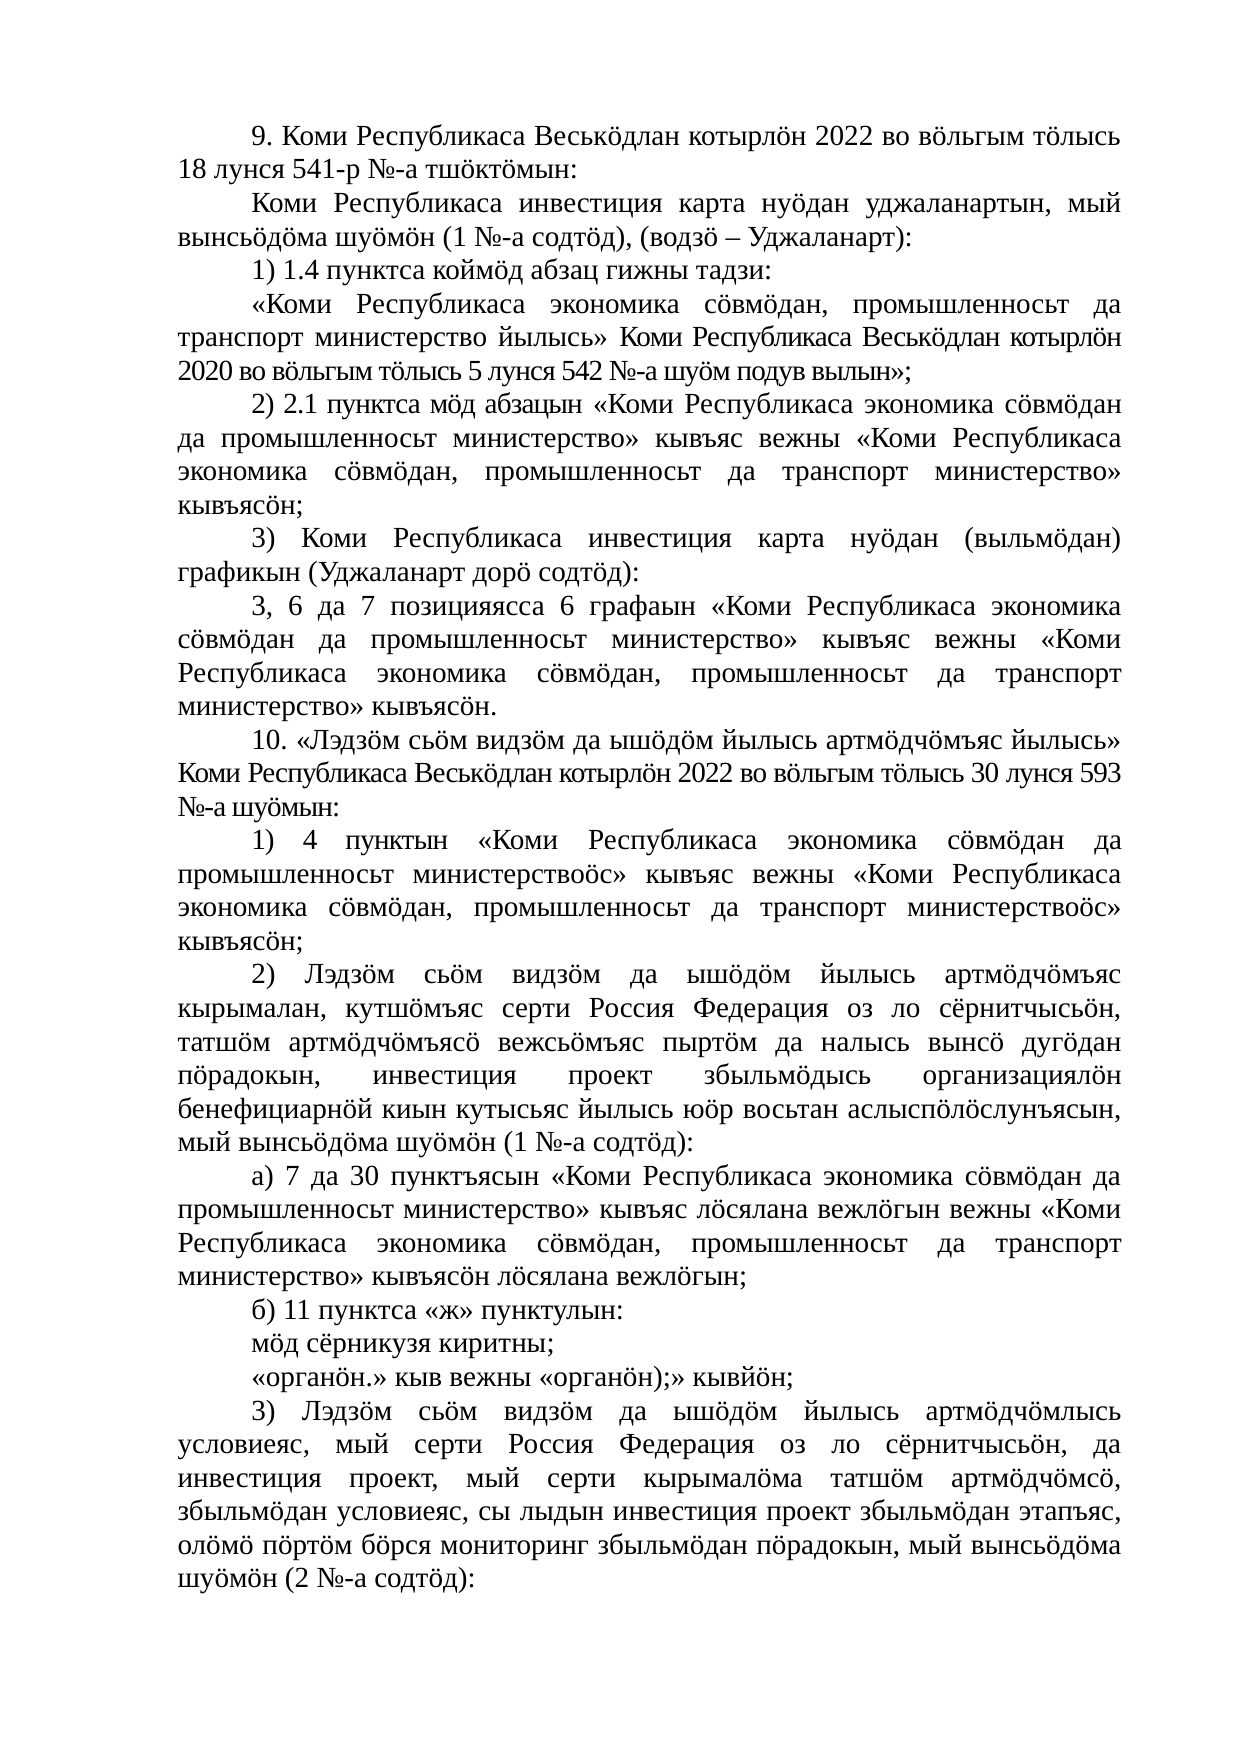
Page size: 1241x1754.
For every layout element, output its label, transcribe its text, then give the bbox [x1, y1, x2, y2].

text 10. «Лэдзӧм сьӧм видзӧм да ышӧдӧм йылысь артмӧдчӧмъяс йылысь» Коми Республикаса Веськӧдлан котырлӧн 2022 во вӧльгым тӧлысь 30 лунся 593 №-а шуӧмын: [177, 722, 1122, 822]
text 3) Коми Республикаса инвестиция карта нуӧдан (выльмӧдан) графикын (Уджаланарт дорӧ содтӧд): [177, 521, 1122, 588]
text а) 7 да 30 пунктъясын «Коми Республикаса экономика сӧвмӧдан да промышленносьт министерство» кывъяс лӧсялана вежлӧгын вежны «Коми Республикаса экономика сӧвмӧдан, промышленносьт да транспорт министерство» кывъясӧн лӧсялана вежлӧгын; [177, 1158, 1122, 1292]
text 3) Лэдзӧм сьӧм видзӧм да ышӧдӧм йылысь артмӧдчӧмлысь условиеяс, мый серти Россия Федерация оз ло сёрнитчысьӧн, да инвестиция проект, мый серти кырымалӧма татшӧм артмӧдчӧмсӧ, збыльмӧдан условиеяс, сы лыдын инвестиция проект збыльмӧдан этапъяс, олӧмӧ пӧртӧм бӧрся мониторинг збыльмӧдан пӧрадокын, мый вынсьӧдӧма шуӧмӧн (2 №-а содтӧд): [177, 1393, 1122, 1594]
text «Коми Республикаса экономика сӧвмӧдан, промышленносьт да транспорт министерство йылысь» Коми Республикаса Веськӧдлан котырлӧн 2020 во вӧльгым тӧлысь 5 лунся 542 №-а шуӧм подув вылын»; [177, 286, 1122, 386]
text 2) Лэдзӧм сьӧм видзӧм да ышӧдӧм йылысь артмӧдчӧмъяс кырымалан, кутшӧмъяс серти Россия Федерация оз ло сёрнитчысьӧн, татшӧм артмӧдчӧмъясӧ вежсьӧмъяс пыртӧм да налысь вынсӧ дугӧдан пӧрадокын, инвестиция проект збыльмӧдысь организациялӧн бенефициарнӧй киын кутысьяс йылысь юӧр восьтан аслыспӧлӧслунъясын, мый вынсьӧдӧма шуӧмӧн (1 №-а содтӧд): [177, 957, 1122, 1158]
text мӧд сёрникузя киритны; [177, 1326, 1122, 1359]
text 1) 4 пунктын «Коми Республикаса экономика сӧвмӧдан да промышленносьт министерствоӧс» кывъяс вежны «Коми Республикаса экономика сӧвмӧдан, промышленносьт да транспорт министерствоӧс» кывъясӧн; [177, 822, 1122, 957]
text 1) 1.4 пунктса коймӧд абзац гижны тадзи: [177, 252, 1122, 286]
text «органӧн.» кыв вежны «органӧн);» кывйӧн; [177, 1359, 1122, 1393]
text 9. Коми Республикаса Веськӧдлан котырлӧн 2022 во вӧльгым тӧлысь 18 лунся 541-р №-а тшӧктӧмын: [177, 118, 1122, 185]
text 2) 2.1 пунктса мӧд абзацын «Коми Республикаса экономика сӧвмӧдан да промышленносьт министерство» кывъяс вежны «Коми Республикаса экономика сӧвмӧдан, промышленносьт да транспорт министерство» кывъясӧн; [177, 386, 1122, 521]
text б) 11 пунктса «ж» пунктулын: [177, 1292, 1122, 1326]
text 3, 6 да 7 позицияясса 6 графаын «Коми Республикаса экономика сӧвмӧдан да промышленносьт министерство» кывъяс вежны «Коми Республикаса экономика сӧвмӧдан, промышленносьт да транспорт министерство» кывъясӧн. [177, 588, 1122, 722]
text Коми Республикаса инвестиция карта нуӧдан уджаланартын, мый вынсьӧдӧма шуӧмӧн (1 №-а содтӧд), (водзӧ – Уджаланарт): [177, 185, 1122, 252]
